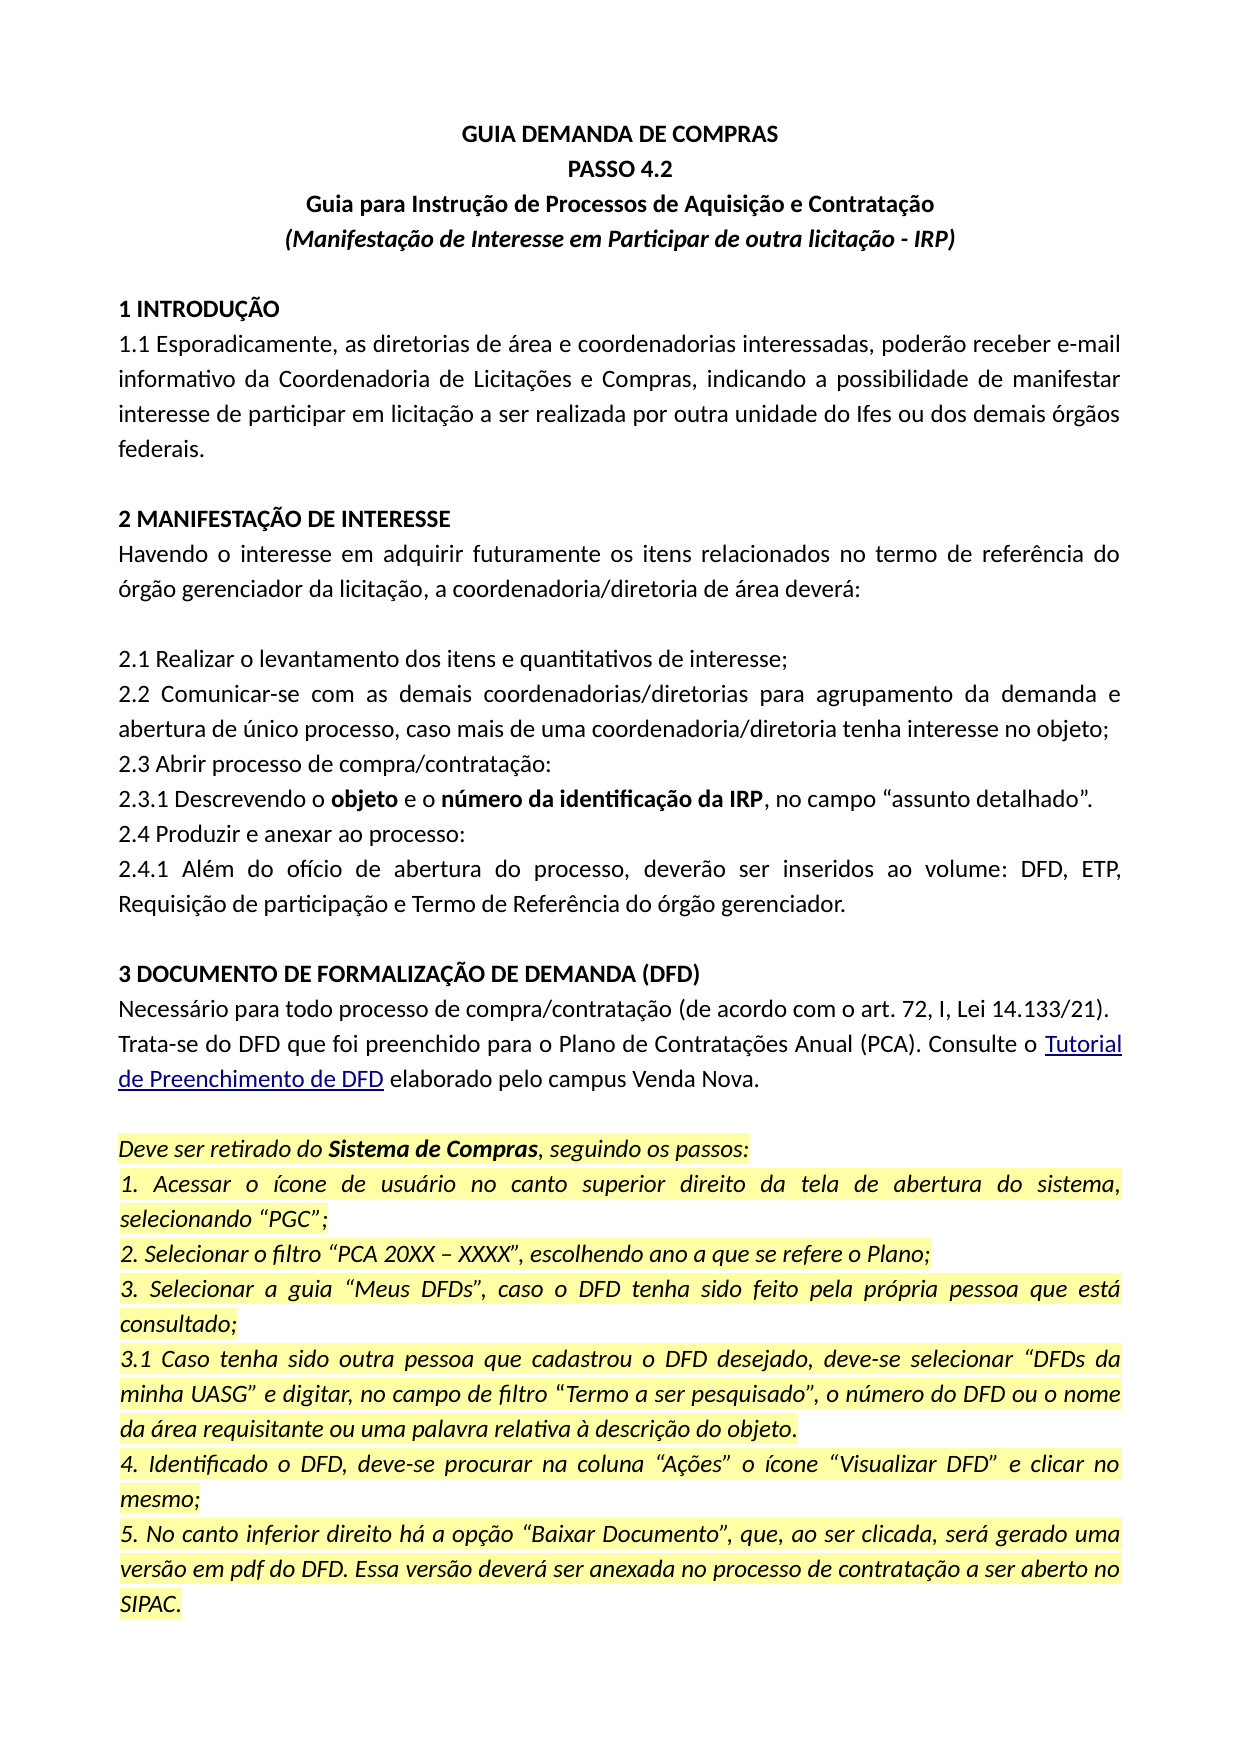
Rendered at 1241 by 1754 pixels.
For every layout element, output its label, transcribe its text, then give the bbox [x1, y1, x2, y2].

text 4. Identificado o DFD, deve-se procurar na coluna “Ações” o ícone “Visualizar DFD” e clicar no mesmo; [120, 1448, 1122, 1514]
text Necessário para todo processo de compra/contratação (de acordo com o art. 72, I, Lei 14.133/21). [118, 993, 1122, 1024]
text (Manifestação de Interesse em Participar de outra licitação - IRP) [118, 223, 1122, 254]
text 3 DOCUMENTO DE FORMALIZAÇÃO DE DEMANDA (DFD) [118, 958, 1122, 989]
text 2.1 Realizar o levantamento dos itens e quantitativos de interesse; [118, 643, 1122, 674]
text 3.1 Caso tenha sido outra pessoa que cadastrou o DFD desejado, deve-se selecionar “DFDs da minha UASG” e digitar, no campo de filtro “Termo a ser pesquisado”, o número do DFD ou o nome da área requisitante ou uma palavra relativa à descrição do objeto. [120, 1343, 1122, 1444]
text 2.3 Abrir processo de compra/contratação: [118, 748, 1122, 779]
text 2.3.1 Descrevendo o objeto e o número da identificação da IRP, no campo “assunto detalhado”. [118, 783, 1122, 814]
text GUIA DEMANDA DE COMPRAS [118, 118, 1122, 149]
text 1 INTRODUÇÃO [118, 293, 1122, 324]
text Deve ser retirado do Sistema de Compras, seguindo os passos: [118, 1133, 1122, 1164]
text PASSO 4.2 [118, 153, 1122, 184]
text Guia para Instrução de Processos de Aquisição e Contratação [118, 188, 1122, 219]
text Trata-se do DFD que foi preenchido para o Plano de Contratações Anual (PCA). Consulte o Tutorial de Preenchimento de DFD elaborado pelo campus Venda Nova. [118, 1028, 1122, 1094]
text 1.1 Esporadicamente, as diretorias de área e coordenadorias interessadas, poderão receber e-mail informativo da Coordenadoria de Licitações e Compras, indicando a possibilidade de manifestar interesse de participar em licitação a ser realizada por outra unidade do Ifes ou dos demais órgãos federais. [118, 328, 1122, 464]
text 2. Selecionar o filtro “PCA 20XX – XXXX”, escolhendo ano a que se refere o Plano; [120, 1238, 1122, 1269]
text 3. Selecionar a guia “Meus DFDs”, caso o DFD tenha sido feito pela própria pessoa que está consultado; [120, 1273, 1122, 1339]
text 2.4 Produzir e anexar ao processo: [118, 818, 1122, 849]
text 2.2 Comunicar-se com as demais coordenadorias/diretorias para agrupamento da demanda e abertura de único processo, caso mais de uma coordenadoria/diretoria tenha interesse no objeto; [118, 678, 1122, 744]
text 1. Acessar o ícone de usuário no canto superior direito da tela de abertura do sistema, selecionando “PGC”; [120, 1168, 1122, 1234]
text Havendo o interesse em adquirir futuramente os itens relacionados no termo de referência do órgão gerenciador da licitação, a coordenadoria/diretoria de área deverá: [118, 538, 1122, 604]
text 2.4.1 Além do ofício de abertura do processo, deverão ser inseridos ao volume: DFD, ETP, Requisição de participação e Termo de Referência do órgão gerenciador. [118, 853, 1122, 919]
text 5. No canto inferior direito há a opção “Baixar Documento”, que, ao ser clicada, será gerado uma versão em pdf do DFD. Essa versão deverá ser anexada no processo de contratação a ser aberto no SIPAC. [120, 1518, 1122, 1619]
text 2 MANIFESTAÇÃO DE INTERESSE [118, 503, 1122, 534]
